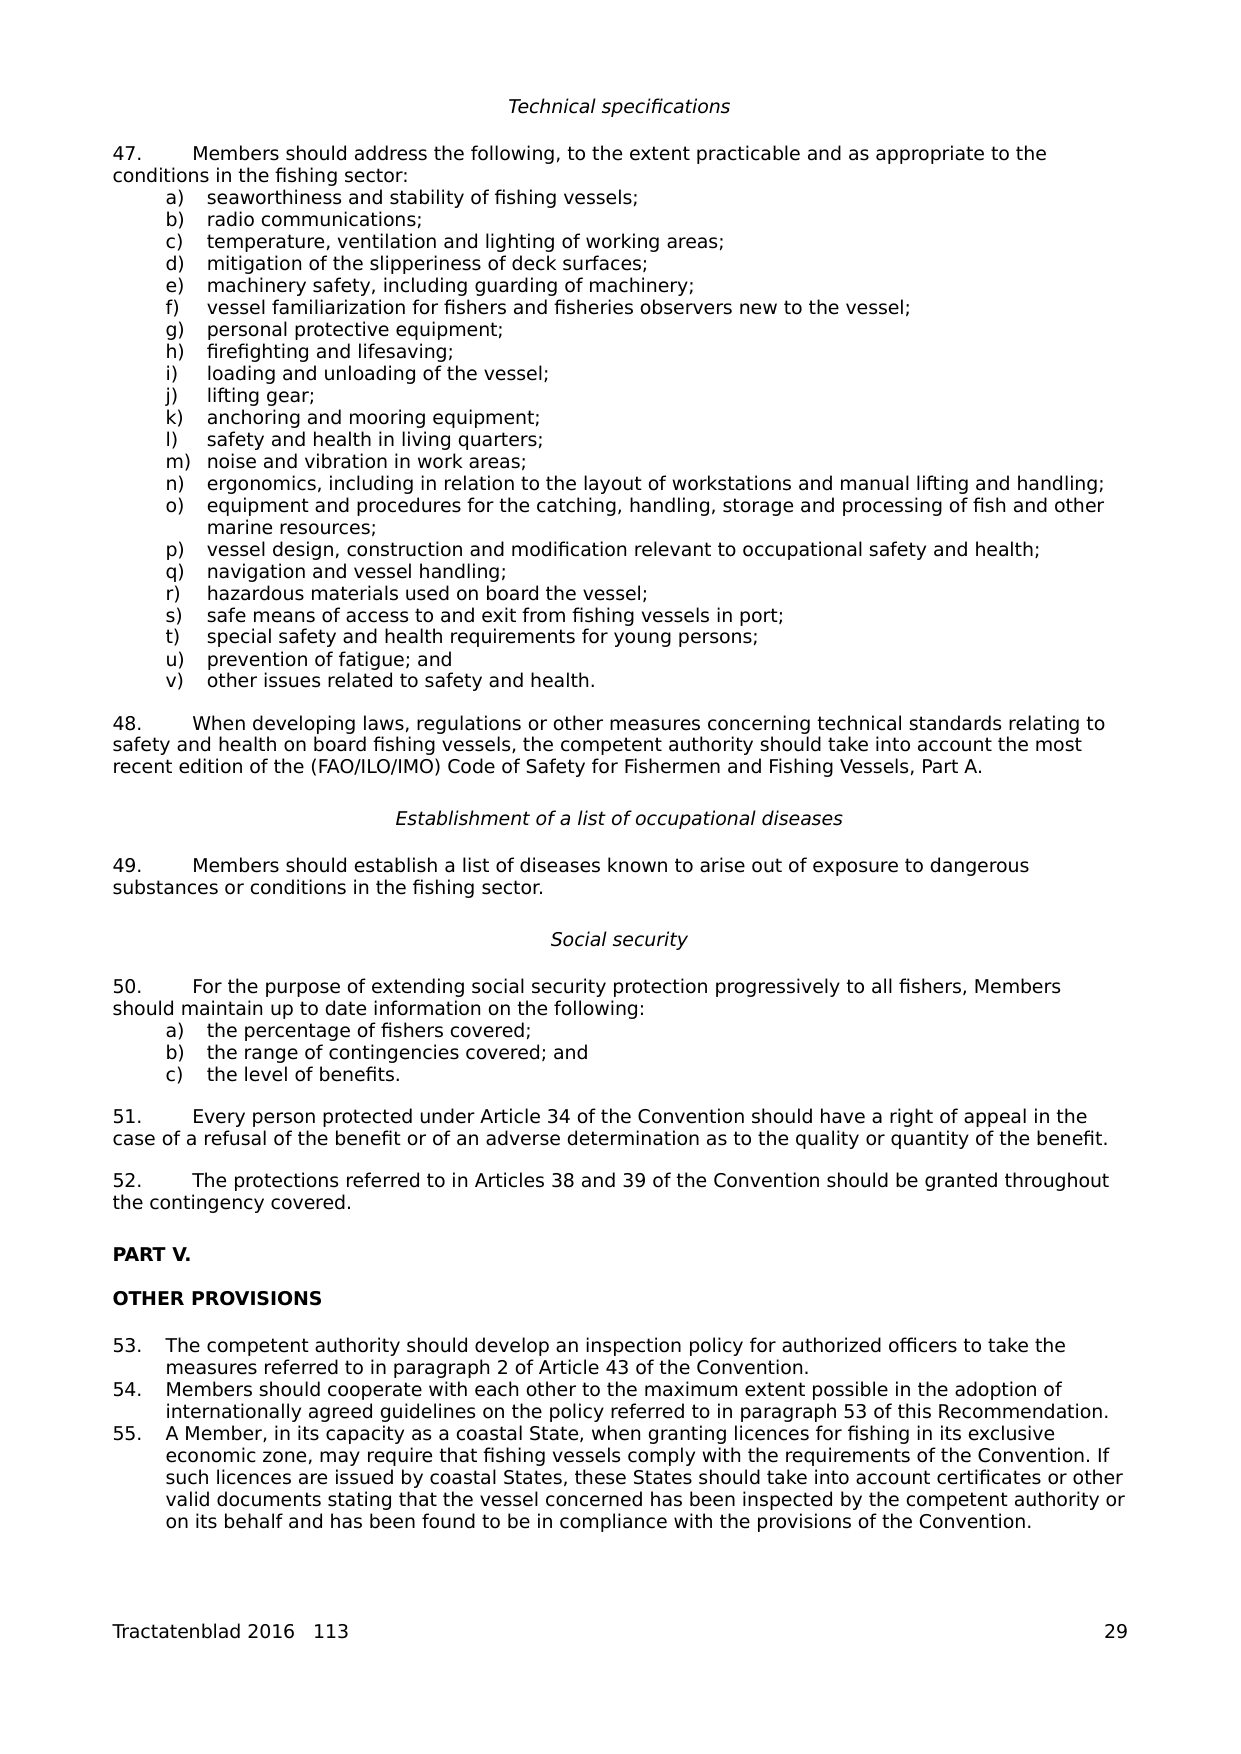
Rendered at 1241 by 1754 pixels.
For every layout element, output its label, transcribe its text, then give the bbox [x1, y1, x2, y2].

text b) radio communications; [165, 209, 1128, 231]
subtitle Social security [112, 929, 1128, 951]
text u) prevention of fatigue; and [165, 648, 1128, 670]
text 53. The competent authority should develop an inspection policy for authorized officers to take the measures referred to in paragraph 2 of Article 43 of the Convention. [112, 1335, 1128, 1379]
text h) firefighting and lifesaving; [165, 341, 1128, 363]
text m) noise and vibration in work areas; [165, 451, 1128, 473]
text t) special safety and health requirements for young persons; [165, 626, 1128, 648]
text a) seaworthiness and stability of fishing vessels; [165, 187, 1128, 209]
text p) vessel design, construction and modification relevant to occupational safety and health; [165, 538, 1128, 561]
text 51. Every person protected under Article 34 of the Convention should have a right of appeal in the case of a refusal of the benefit or of an adverse determination as to the quality or quantity of the benefit. [112, 1106, 1128, 1150]
text 55. A Member, in its capacity as a coastal State, when granting licences for fishing in its exclusive economic zone, may require that fishing vessels comply with the requirements of the Convention. If such licences are issued by coastal States, these States should take into account certificates or other valid documents stating that the vessel concerned has been inspected by the competent authority or on its behalf and has been found to be in compliance with the provisions of the Convention. [112, 1423, 1128, 1533]
text j) lifting gear; [165, 385, 1128, 407]
text q) navigation and vessel handling; [165, 561, 1128, 582]
text e) machinery safety, including guarding of machinery; [165, 275, 1128, 297]
text r) hazardous materials used on board the vessel; [165, 582, 1128, 604]
text c) temperature, ventilation and lighting of working areas; [165, 231, 1128, 253]
text o) equipment and procedures for the catching, handling, storage and processing of fish and other marine resources; [165, 494, 1128, 538]
text n) ergonomics, including in relation to the layout of workstations and manual lifting and handling; [165, 473, 1128, 494]
text 50. For the purpose of extending social security protection progressively to all fishers, Members should maintain up to date information on the following: [112, 976, 1128, 1020]
text v) other issues related to safety and health. [165, 670, 1128, 692]
text 54. Members should cooperate with each other to the maximum extent possible in the adoption of internationally agreed guidelines on the policy referred to in paragraph 53 of this Recommendation. [112, 1379, 1128, 1423]
subtitle Technical specifications [112, 96, 1128, 118]
subtitle PART V. OTHER PROVISIONS [112, 1244, 1128, 1310]
text c) the level of benefits. [165, 1064, 1128, 1086]
text f) vessel familiarization for fishers and fisheries observers new to the vessel; [165, 297, 1128, 319]
text s) safe means of access to and exit from fishing vessels in port; [165, 604, 1128, 626]
text b) the range of contingencies covered; and [165, 1042, 1128, 1064]
text 49. Members should establish a list of diseases known to arise out of exposure to dangerous substances or conditions in the fishing sector. [112, 855, 1128, 899]
subtitle Establishment of a list of occupational diseases [112, 808, 1128, 830]
text i) loading and unloading of the vessel; [165, 363, 1128, 385]
text 47. Members should address the following, to the extent practicable and as appropriate to the conditions in the fishing sector: [112, 143, 1128, 187]
text 52. The protections referred to in Articles 38 and 39 of the Convention should be granted throughout the contingency covered. [112, 1170, 1128, 1214]
text g) personal protective equipment; [165, 319, 1128, 341]
text k) anchoring and mooring equipment; [165, 407, 1128, 429]
text 48. When developing laws, regulations or other measures concerning technical standards relating to safety and health on board fishing vessels, the competent authority should take into account the most recent edition of the (FAO/ILO/IMO) Code of Safety for Fishermen and Fishing Vessels, Part A. [112, 712, 1128, 778]
text a) the percentage of fishers covered; [165, 1020, 1128, 1042]
text d) mitigation of the slipperiness of deck surfaces; [165, 253, 1128, 275]
text l) safety and health in living quarters; [165, 429, 1128, 451]
